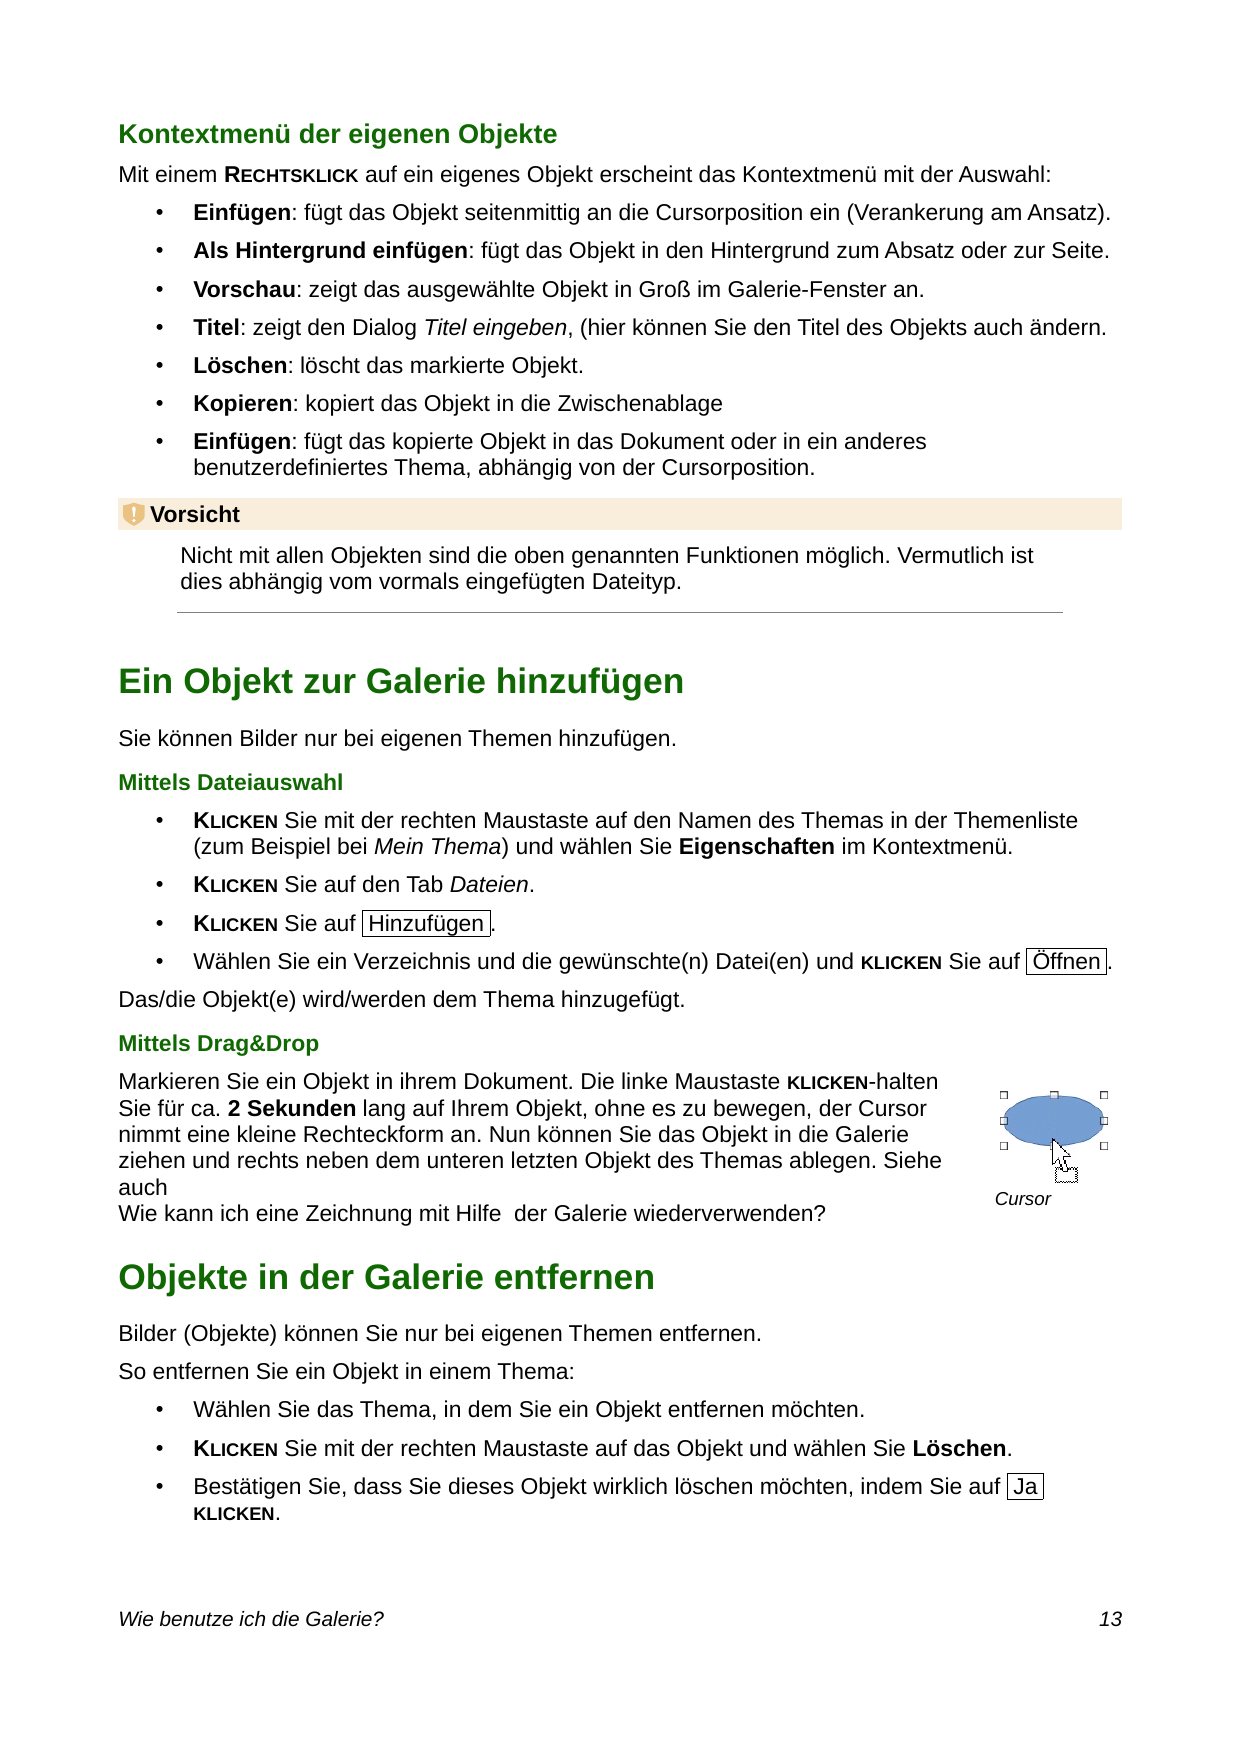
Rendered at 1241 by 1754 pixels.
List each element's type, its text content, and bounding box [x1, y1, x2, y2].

subtitle Kontextmenü der eigenen Objekte [118, 118, 1122, 149]
list Titel: zeigt den Dialog Titel eingeben, (hier können Sie den Titel des Objekts auch ändern. [156, 314, 1122, 340]
text Das/die Objekt(e) wird/werden dem Thema hinzugefügt. [118, 986, 1122, 1012]
subtitle Mittels Drag&Drop [118, 1030, 1122, 1057]
subtitle Objekte in der Galerie entfernen [118, 1256, 1122, 1297]
picture [994, 1086, 1113, 1188]
list Klicken Sie mit der rechten Maustaste auf das Objekt und wählen Sie Löschen. [156, 1434, 1122, 1461]
list Bestätigen Sie, dass Sie dieses Objekt wirklich löschen möchten, indem Sie auf Ja klicken. [156, 1473, 1122, 1526]
list Vorschau: zeigt das ausgewählte Objekt in Groß im Galerie-Fenster an. [156, 276, 1122, 302]
list Löschen: löscht das markierte Objekt. [156, 352, 1122, 378]
subtitle Mittels Dateiauswahl [118, 769, 1122, 795]
text Sie können Bilder nur bei eigenen Themen hinzufügen. [118, 725, 1122, 751]
list Klicken Sie auf Hinzufügen. [491, 909, 1122, 936]
list Klicken Sie mit der rechten Maustaste auf den Namen des Themas in der Themenliste (zum Beispiel bei Mein Thema) und wählen Sie Eigenschaften im Kontextmenü. [156, 807, 1122, 859]
subtitle Vorsicht [118, 498, 1122, 530]
list Klicken Sie auf den Tab Dateien. [156, 871, 1122, 898]
text Bilder (Objekte) können Sie nur bei eigenen Themen entfernen. [118, 1320, 1122, 1347]
text So entfernen Sie ein Objekt in einem Thema: [118, 1358, 1122, 1385]
list Wählen Sie das Thema, in dem Sie ein Objekt entfernen möchten. [156, 1396, 1122, 1423]
list Einfügen: fügt das kopierte Objekt in das Dokument oder in ein anderes benutzerdefiniertes Thema, abhängig von der Cursorposition. [156, 428, 1122, 481]
text Mit einem Rechtsklick auf ein eigenes Objekt erscheint das Kontextmenü mit der Auswahl: [118, 161, 1122, 187]
subtitle Ein Objekt zur Galerie hinzufügen [118, 660, 1122, 701]
list Wählen Sie ein Verzeichnis und die gewünschte(n) Datei(en) und klicken Sie auf Öffnen. [1027, 949, 1106, 974]
list Als Hintergrund einfügen: fügt das Objekt in den Hintergrund zum Absatz oder zur Seite. [156, 237, 1122, 264]
text Nicht mit allen Objekten sind die oben genannten Funktionen möglich. Vermutlich ist dies abhängig vom vormals eingefügten Dateityp. [177, 542, 1063, 612]
list Klicken Sie auf Hinzufügen. [156, 909, 490, 936]
list Wählen Sie ein Verzeichnis und die gewünschte(n) Datei(en) und klicken Sie auf Öffnen. [156, 948, 1026, 974]
list Einfügen: fügt das Objekt seitenmittig an die Cursorposition ein (Verankerung am Ansatz). [156, 199, 1122, 226]
list Kopieren: kopiert das Objekt in die Zwischenablage [156, 390, 1122, 416]
text Markieren Sie ein Objekt in ihrem Dokument. Die linke Maustaste klicken-halten Sie für ca. 2 Sekunden lang auf Ihrem Objekt, ohne es zu bewegen, der Cursor nimmt eine kleine Rechteckform an. Nun können Sie das Objekt in die Galerie ziehen und rechts neben dem unteren letzten Objekt des Themas ablegen. Siehe auch Wie kann ich eine Zeichnung mit Hilfe der Galerie wiederverwenden? [118, 1068, 1122, 1226]
list Klicken Sie auf Hinzufügen. [363, 911, 490, 936]
text Cursor [994, 1188, 1113, 1209]
